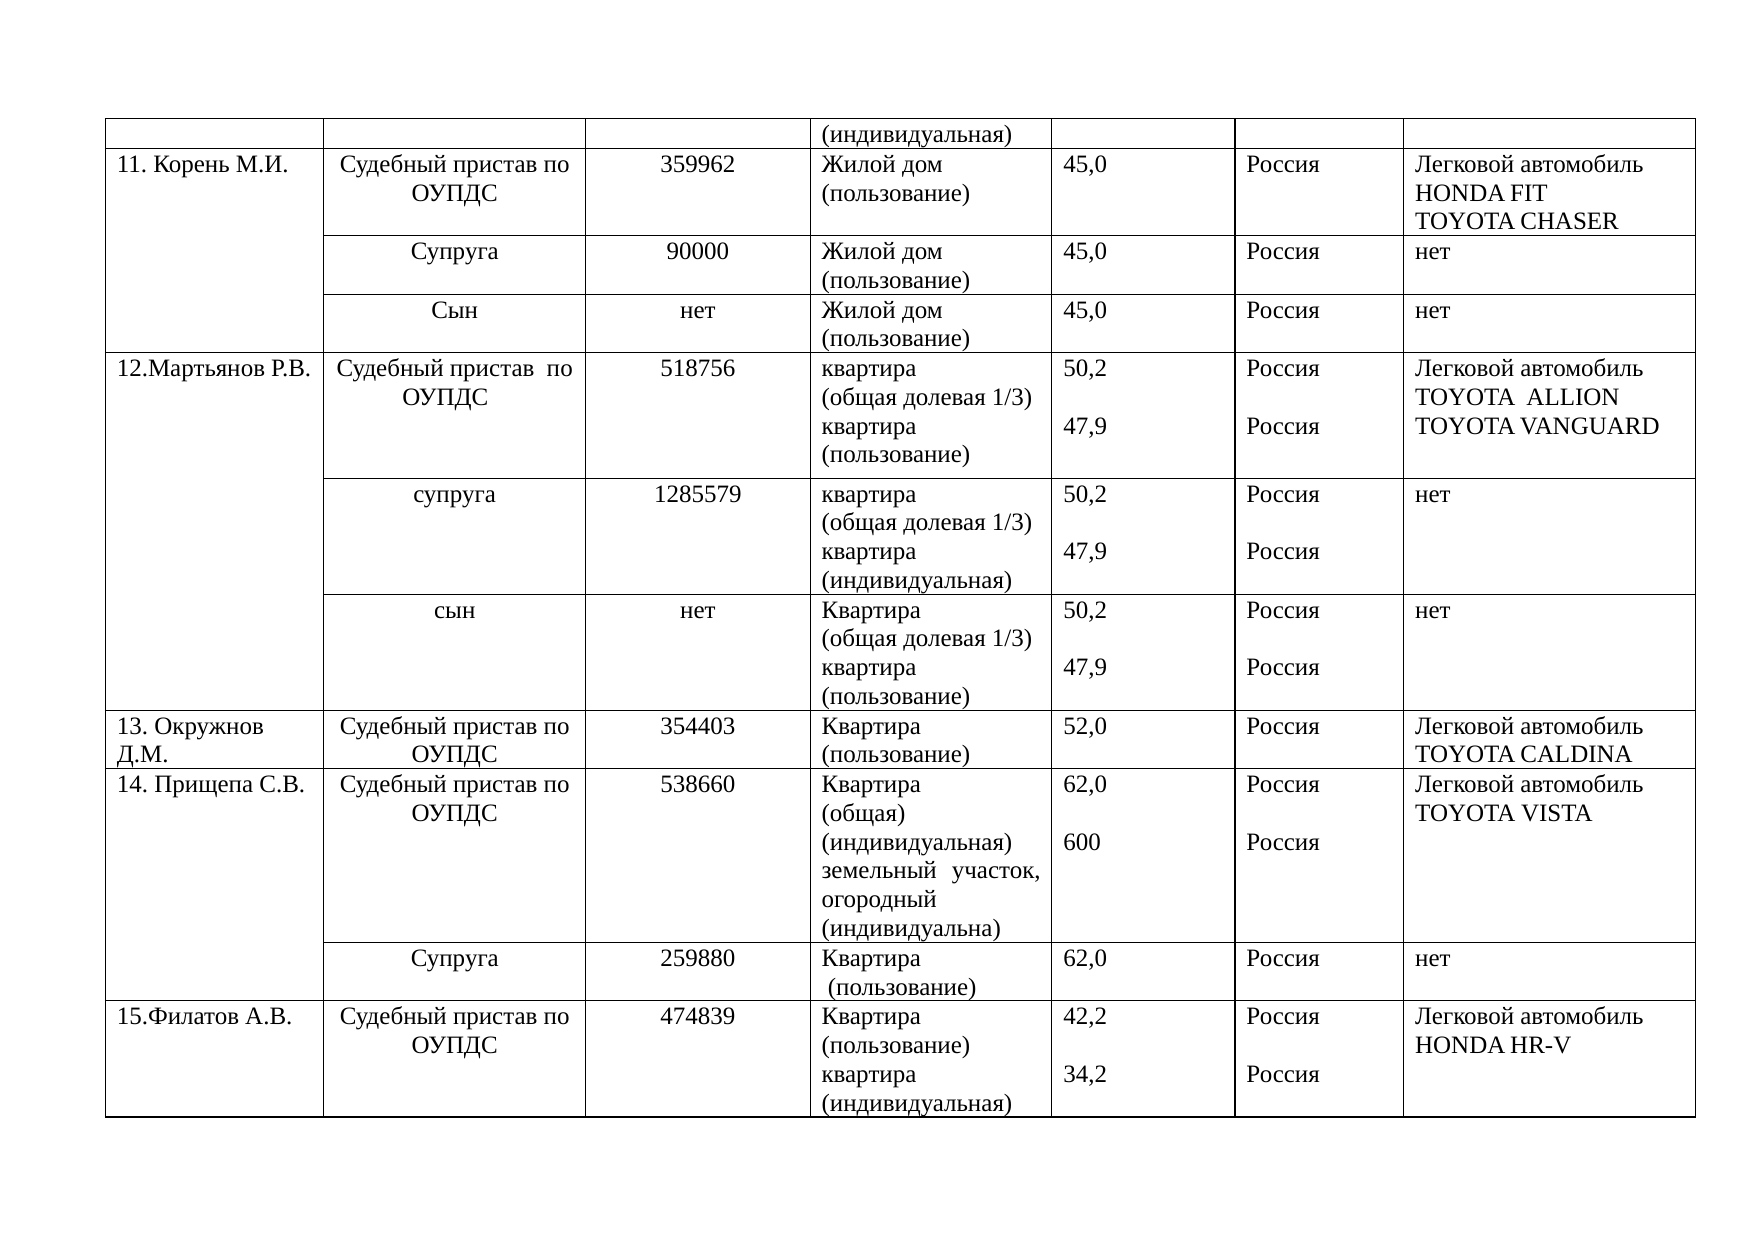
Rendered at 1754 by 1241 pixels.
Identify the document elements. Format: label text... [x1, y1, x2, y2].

table_cell нет [586, 295, 810, 352]
table_cell 62,0 600 [1052, 769, 1234, 942]
table_cell Жилой дом (пользование) [811, 236, 1051, 294]
table_cell [1052, 119, 1234, 148]
table_cell 15.Филатов А.В. [106, 1001, 323, 1116]
table_cell сын [324, 595, 585, 710]
table_cell Квартира (пользование) [811, 711, 1051, 768]
table_cell 50,2 47,9 [1052, 353, 1234, 478]
table_cell 518756 [586, 353, 810, 478]
table_cell 1285579 [586, 479, 810, 594]
table_cell Россия [1236, 711, 1403, 768]
table_cell Легковой автомобиль HONDA FIT TOYOTA CHASER [1404, 149, 1695, 235]
table_cell 50,2 47,9 [1052, 479, 1234, 594]
table_cell Судебный пристав по ОУПДС [324, 769, 585, 942]
table_cell Легковой автомобиль HONDA HR-V [1404, 1001, 1695, 1116]
table_cell Легковой автомобиль TOYOTA ALLION TOYOTA VANGUARD [1404, 353, 1695, 478]
table_cell 45,0 [1052, 295, 1234, 352]
table_cell Жилой дом (пользование) [811, 295, 1051, 352]
table_cell [106, 119, 323, 148]
table_cell 474839 [586, 1001, 810, 1116]
table_cell 259880 [586, 943, 810, 1000]
table_cell 12.Мартьянов Р.В. [106, 353, 323, 710]
table_cell супруга [324, 479, 585, 594]
table_cell Квартира (общая долевая 1/3) квартира (пользование) [811, 595, 1051, 710]
table_cell 62,0 [1052, 943, 1234, 1000]
table_cell Жилой дом (пользование) [811, 149, 1051, 235]
table_cell 45,0 [1052, 236, 1234, 294]
table_cell 13. Окружнов Д.М. [106, 711, 323, 768]
table_cell нет [586, 595, 810, 710]
table_cell 354403 [586, 711, 810, 768]
table_cell нет [1404, 943, 1695, 1000]
table_cell 359962 [586, 149, 810, 235]
table_cell Супруга [324, 236, 585, 294]
table_cell нет [1404, 479, 1695, 594]
table_cell 14. Прищепа С.В. [106, 769, 323, 1000]
table_cell нет [1404, 295, 1695, 352]
table_cell 45,0 [1052, 149, 1234, 235]
table_cell (индивидуальная) [811, 119, 1051, 148]
table_cell Россия Россия [1236, 769, 1403, 942]
table_cell нет [1404, 236, 1695, 294]
table_cell 538660 [586, 769, 810, 942]
table_cell Россия [1236, 236, 1403, 294]
table_cell 11. Корень М.И. [106, 149, 323, 352]
table_cell Судебный пристав по ОУПДС [324, 353, 585, 478]
table_cell Россия Россия [1236, 595, 1403, 710]
table_cell Россия [1236, 149, 1403, 235]
table_cell Судебный пристав по ОУПДС [324, 1001, 585, 1116]
table_cell 42,2 34,2 [1052, 1001, 1234, 1116]
table_cell 90000 [586, 236, 810, 294]
table_cell [1236, 119, 1403, 148]
table_cell Сын [324, 295, 585, 352]
table_cell Квартира (общая) (индивидуальная) земельный участок, огородный (индивидуальна) [811, 769, 1051, 942]
table_cell [324, 119, 585, 148]
table_cell Россия Россия [1236, 479, 1403, 594]
table_cell Квартира (пользование) [811, 943, 1051, 1000]
table_cell квартира (общая долевая 1/3) квартира (индивидуальная) [811, 479, 1051, 594]
table_cell [1404, 119, 1695, 148]
table_cell 50,2 47,9 [1052, 595, 1234, 710]
table_cell Россия Россия [1236, 353, 1403, 478]
table_cell Россия [1236, 943, 1403, 1000]
table_cell [586, 119, 810, 148]
table_cell нет [1404, 595, 1695, 710]
table_cell Супруга [324, 943, 585, 1000]
table_cell Судебный пристав по ОУПДС [324, 711, 585, 768]
table_cell Легковой автомобиль TOYOTA VISTA [1404, 769, 1695, 942]
table_cell Россия [1236, 295, 1403, 352]
table_cell Судебный пристав по ОУПДС [324, 149, 585, 235]
table_cell Легковой автомобиль TOYOTA CALDINA [1404, 711, 1695, 768]
table_cell квартира (общая долевая 1/3) квартира (пользование) [811, 353, 1051, 478]
table_cell Россия Россия [1236, 1001, 1403, 1116]
table_cell 52,0 [1052, 711, 1234, 768]
table_cell Квартира (пользование) квартира (индивидуальная) [811, 1001, 1051, 1116]
